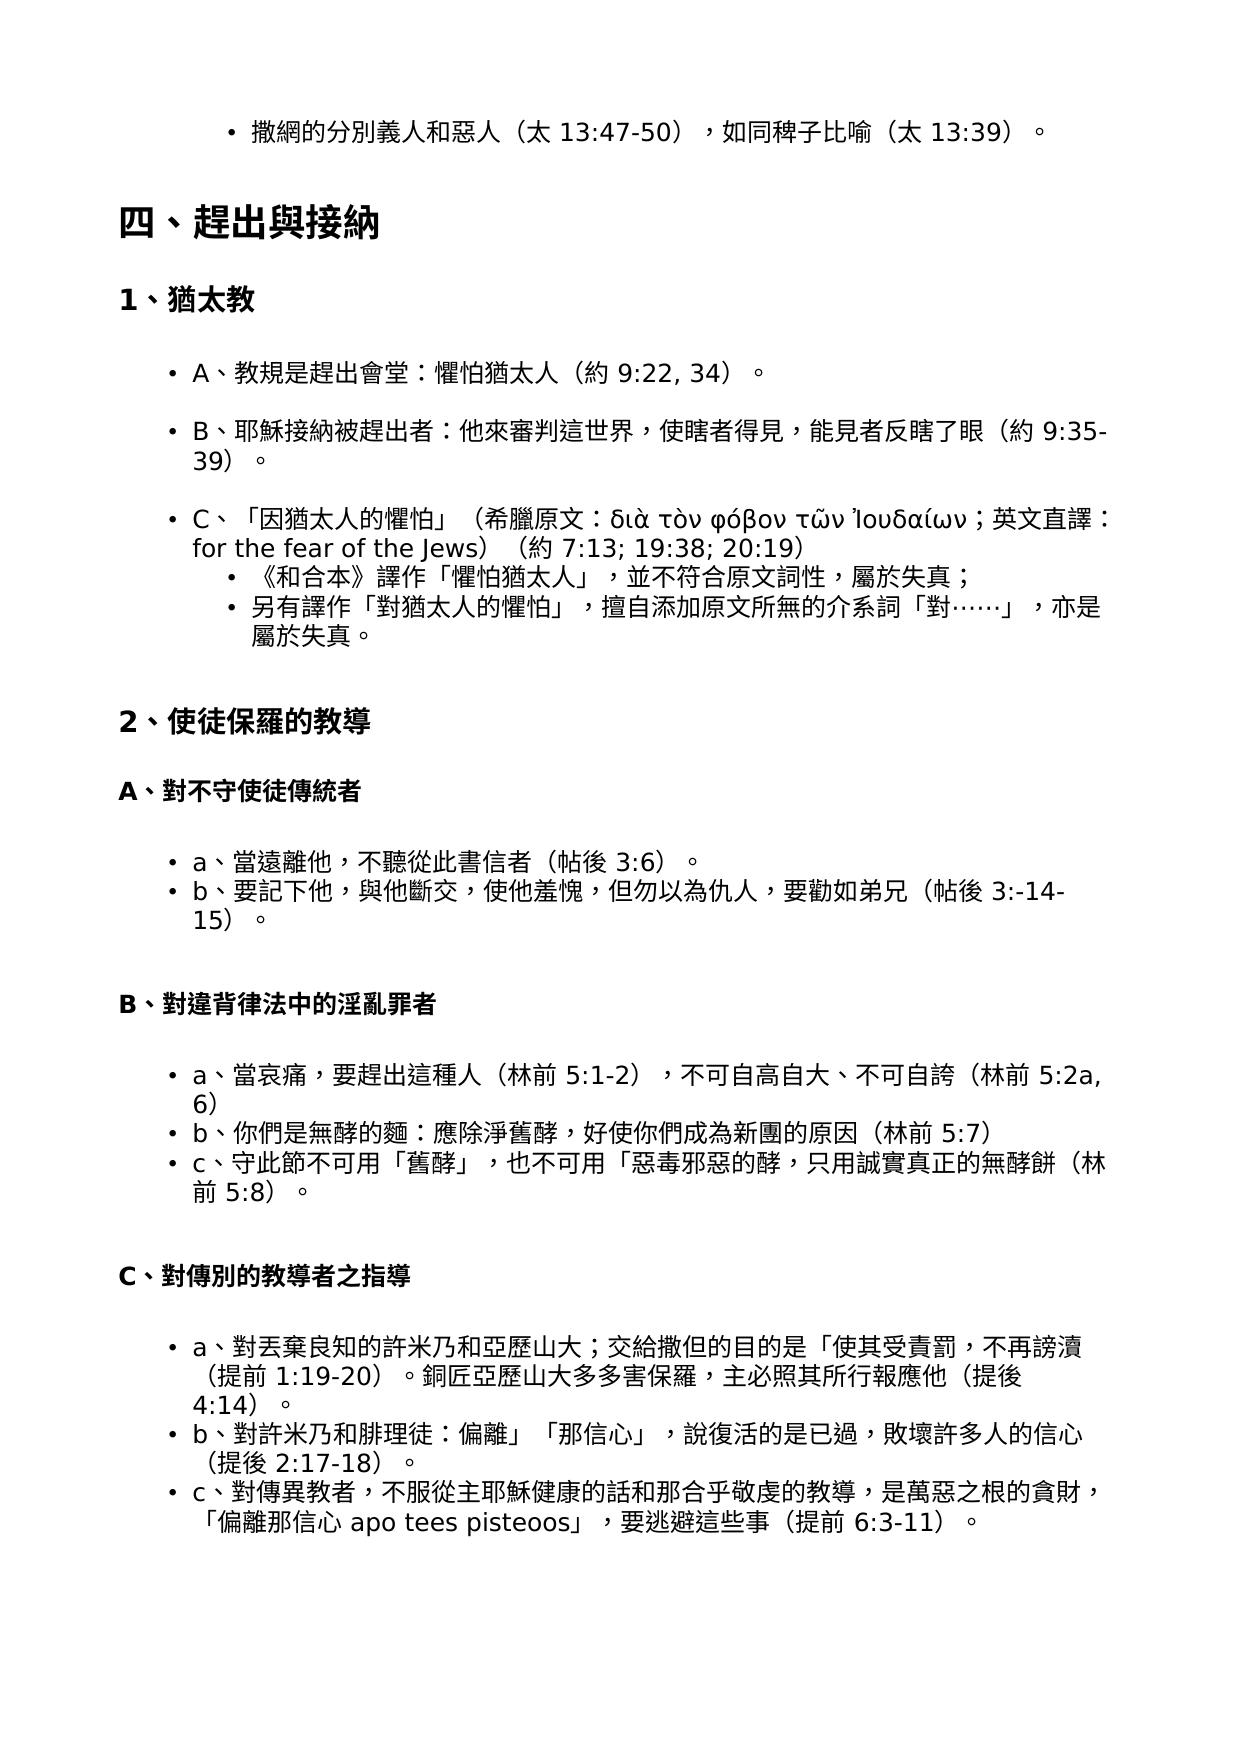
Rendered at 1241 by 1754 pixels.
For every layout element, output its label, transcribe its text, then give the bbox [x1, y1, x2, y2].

list a、當遠離他，不聽從此書信者（帖後 3:6）。 [177, 848, 1122, 877]
list 撒網的分別義人和惡人（太 13:47-50），如同稗子比喻（太 13:39）。 [236, 118, 1122, 147]
list A、教規是趕出會堂：懼怕猶太人（約 9:22, 34）。 [177, 359, 1122, 388]
list c、對傳異教者，不服從主耶穌健康的話和那合乎敬虔的教導，是萬惡之根的貪財，「偏離那信心 apo tees pisteoos」，要逃避這些事（提前 6:3-11）。 [177, 1479, 1122, 1537]
list B、耶穌接納被趕出者：他來審判這世界，使瞎者得見，能見者反瞎了眼（約 9:35-39）。 [177, 417, 1122, 476]
list 另有譯作「對猶太人的懼怕」，擅自添加原文所無的介系詞「對⋯⋯」，亦是屬於失真。 [236, 593, 1122, 651]
list a、對丟棄良知的許米乃和亞歷山大；交給撒但的目的是「使其受責罰，不再謗瀆（提前 1:19-20）。銅匠亞歷山大多多害保羅，主必照其所行報應他（提後 4:14）。 [177, 1333, 1122, 1420]
subtitle 四、趕出與接納 [118, 202, 1122, 245]
list b、對許米乃和腓理徒：偏離」「那信心」，說復活的是已過，敗壞許多人的信心（提後 2:17-18）。 [177, 1420, 1122, 1479]
list 《和合本》譯作「懼怕猶太人」，並不符合原文詞性，屬於失真； [236, 564, 1122, 593]
list b、要記下他，與他斷交，使他羞愧，但勿以為仇人，要勸如弟兄（帖後 3:-14-15）。 [177, 877, 1122, 936]
subtitle 1、猶太教 [118, 283, 1122, 317]
subtitle C、對傳別的教導者之指導 [118, 1262, 1122, 1291]
list C、「因猶太人的懼怕」（希臘原文：διὰ τὸν φόβον τῶν Ἰουδαίων；英文直譯：for the fear of the Jews）（約 7:13; 19:38; 20:19） [177, 505, 1122, 564]
subtitle A、對不守使徒傳統者 [118, 777, 1122, 806]
subtitle B、對違背律法中的淫亂罪者 [118, 990, 1122, 1019]
subtitle 2、使徒保羅的教導 [118, 706, 1122, 739]
list b、你們是無酵的麵：應除淨舊酵，好使你們成為新團的原因（林前 5:7） [177, 1120, 1122, 1149]
list c、守此節不可用「舊酵」，也不可用「惡毒邪惡的酵，只用誠實真正的無酵餅（林前 5:8）。 [177, 1149, 1122, 1207]
list a、當哀痛，要趕出這種人（林前 5:1-2），不可自高自大、不可自誇（林前 5:2a, 6） [177, 1061, 1122, 1120]
